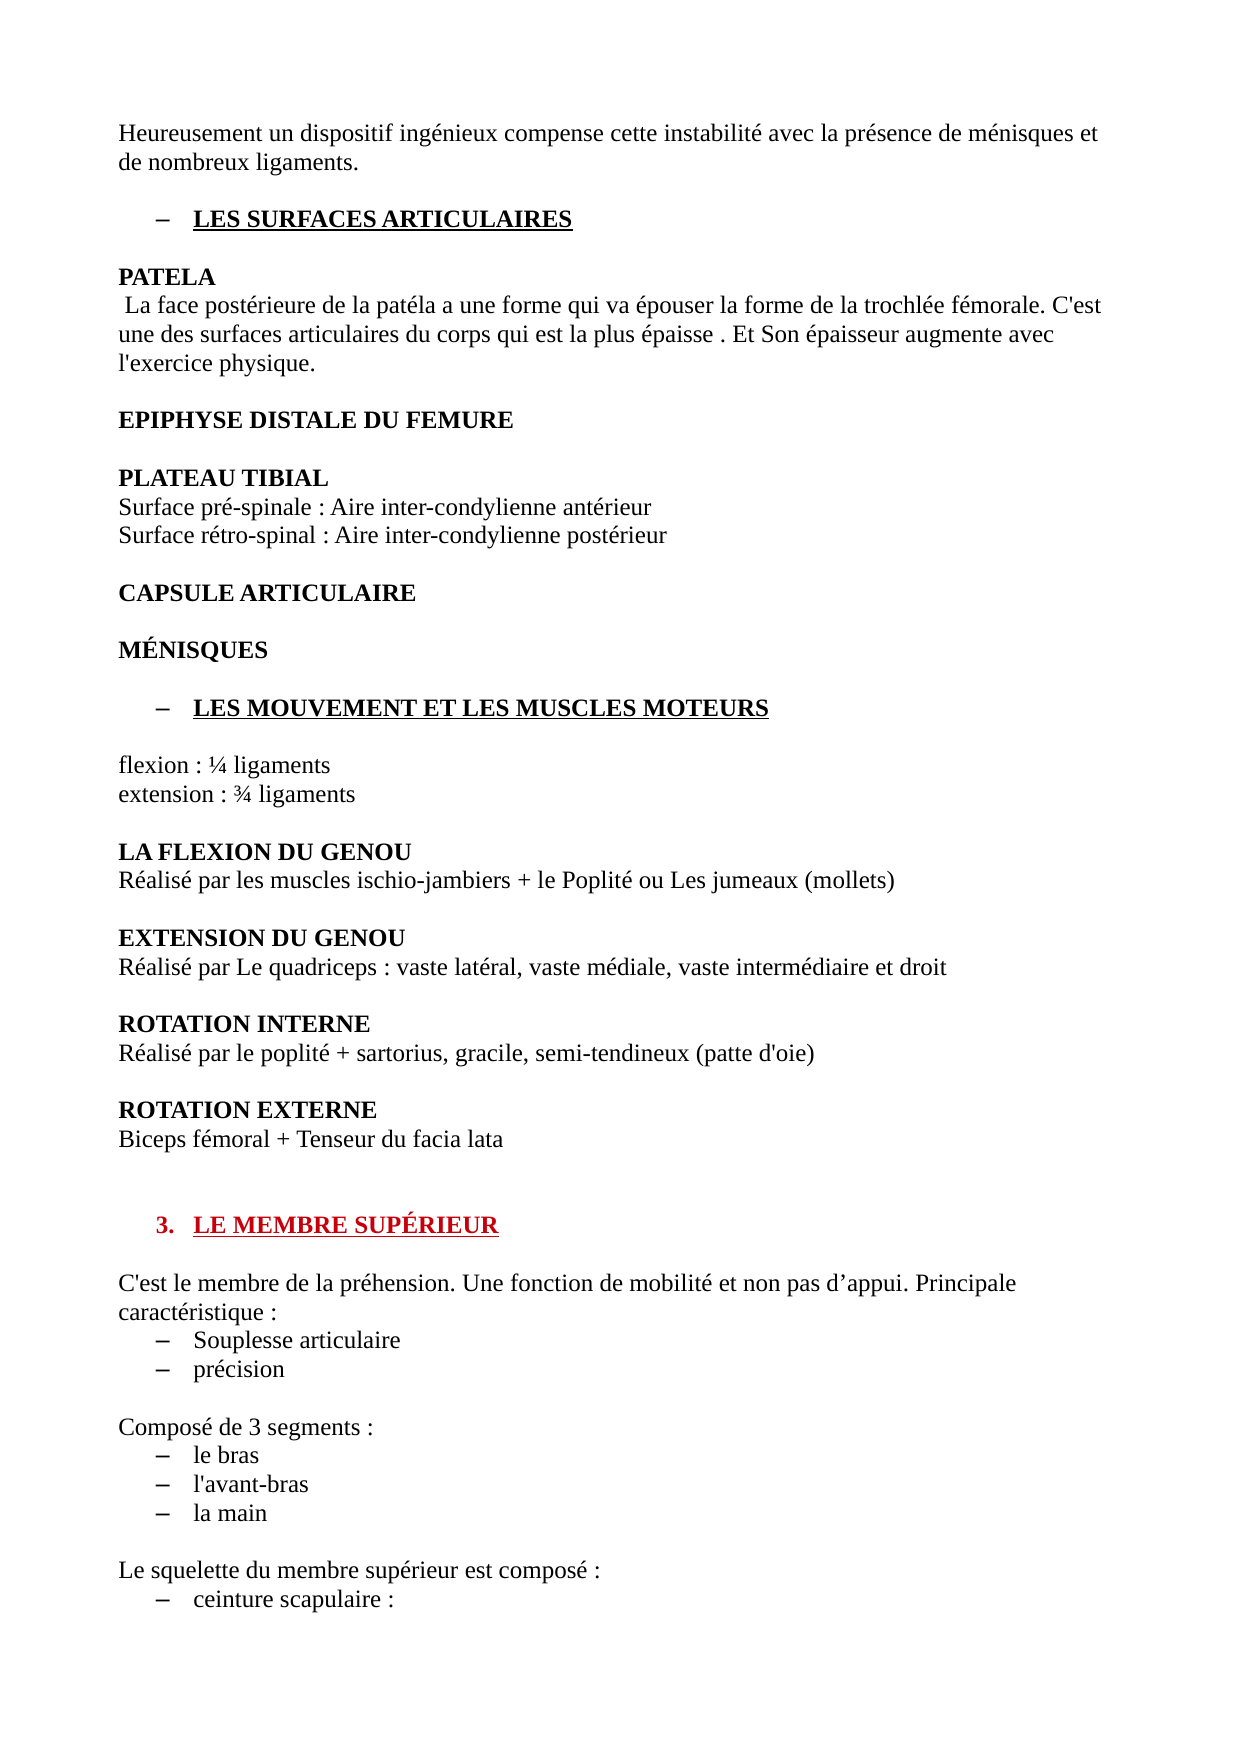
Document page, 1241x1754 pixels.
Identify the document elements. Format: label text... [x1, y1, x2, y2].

text La face postérieure de la patéla a une forme qui va épouser la forme de la trochlée fémorale. C'est une des surfaces articulaires du corps qui est la plus épaisse . Et Son épaisseur augmente avec l'exercice physique. [118, 291, 1122, 377]
text ROTATION INTERNE [118, 1009, 1122, 1038]
text Réalisé par les muscles ischio-jambiers + le Poplité ou Les jumeaux (mollets) [118, 866, 1122, 894]
text EXTENSION DU GENOU [118, 923, 1122, 952]
list précision [156, 1354, 1122, 1383]
text PATELA [118, 262, 1122, 291]
text extension : ¾ ligaments [118, 779, 1122, 808]
text Surface pré-spinale : Aire inter-condylienne antérieur [118, 492, 1122, 521]
text Réalisé par le poplité + sartorius, gracile, semi-tendineux (patte d'oie) [118, 1038, 1122, 1067]
list LE MEMBRE SUPÉRIEUR [156, 1211, 1122, 1239]
list LES SURFACES ARTICULAIRES [156, 204, 1122, 233]
text Biceps fémoral + Tenseur du facia lata [118, 1124, 1122, 1153]
text flexion : ¼ ligaments [118, 751, 1122, 779]
list ceinture scapulaire : [156, 1584, 1122, 1613]
text Le squelette du membre supérieur est composé : [118, 1556, 1122, 1584]
list la main [156, 1498, 1122, 1527]
text Réalisé par Le quadriceps : vaste latéral, vaste médiale, vaste intermédiaire et droit [118, 952, 1122, 981]
text Surface rétro-spinal : Aire inter-condylienne postérieur [118, 521, 1122, 549]
text Heureusement un dispositif ingénieux compense cette instabilité avec la présence de ménisques et de nombreux ligaments. [118, 118, 1122, 176]
text LA FLEXION DU GENOU [118, 837, 1122, 866]
text C'est le membre de la préhension. Une fonction de mobilité et non pas d’appui. Principale caractéristique : [118, 1268, 1122, 1326]
text Composé de 3 segments : [118, 1412, 1122, 1441]
list LES MOUVEMENT ET LES MUSCLES MOTEURS [156, 693, 1122, 722]
text ROTATION EXTERNE [118, 1096, 1122, 1124]
list l'avant-bras [156, 1469, 1122, 1498]
text CAPSULE ARTICULAIRE [118, 578, 1122, 607]
text MÉNISQUES [118, 636, 1122, 664]
list Souplesse articulaire [156, 1326, 1122, 1354]
text EPIPHYSE DISTALE DU FEMURE [118, 406, 1122, 434]
list le bras [156, 1441, 1122, 1469]
text PLATEAU TIBIAL [118, 463, 1122, 492]
